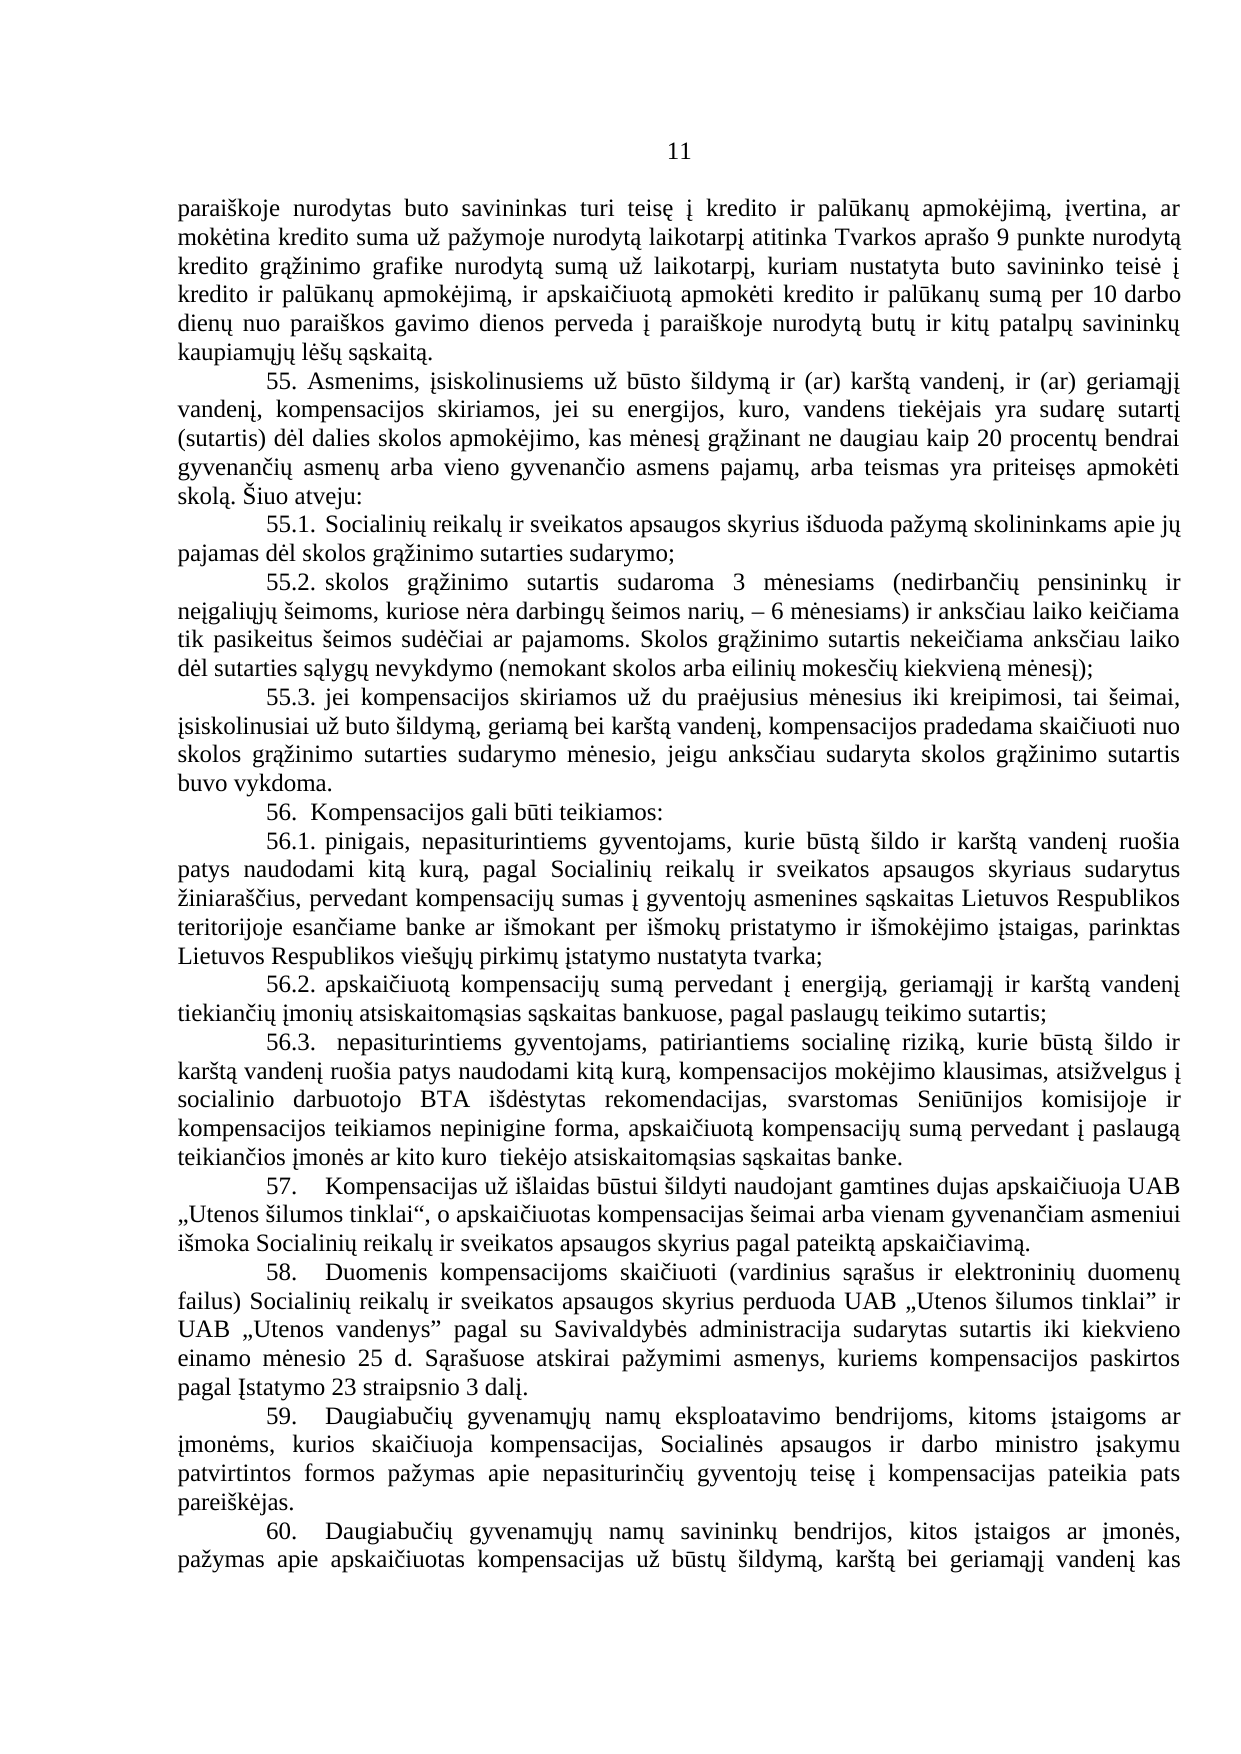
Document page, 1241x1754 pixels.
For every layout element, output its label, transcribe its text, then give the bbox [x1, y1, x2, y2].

text 56.2. apskaičiuotą kompensacijų sumą pervedant į energiją, geriamąjį ir karštą vandenį tiekiančių įmonių atsiskaitomąsias sąskaitas bankuose, pagal paslaugų teikimo sutartis; [177, 969, 1181, 1027]
text 55.3. jei kompensacijos skiriamos už du praėjusius mėnesius iki kreipimosi, tai šeimai, įsiskolinusiai už buto šildymą, geriamą bei karštą vandenį, kompensacijos pradedama skaičiuoti nuo skolos grąžinimo sutarties sudarymo mėnesio, jeigu anksčiau sudaryta skolos grąžinimo sutartis buvo vykdoma. [177, 682, 1181, 797]
text 56.1. pinigais, nepasiturintiems gyventojams, kurie būstą šildo ir karštą vandenį ruošia patys naudodami kitą kurą, pagal Socialinių reikalų ir sveikatos apsaugos skyriaus sudarytus žiniaraščius, pervedant kompensacijų sumas į gyventojų asmenines sąskaitas Lietuvos Respublikos teritorijoje esančiame banke ar išmokant per išmokų pristatymo ir išmokėjimo įstaigas, parinktas Lietuvos Respublikos viešųjų pirkimų įstatymo nustatyta tvarka; [177, 826, 1181, 969]
text 60. Daugiabučių gyvenamųjų namų savininkų bendrijos, kitos įstaigos ar įmonės, pažymas apie apskaičiuotas kompensacijas už būstų šildymą, karštą bei geriamąjį vandenį kas [177, 1516, 1181, 1573]
text 55.1. Socialinių reikalų ir sveikatos apsaugos skyrius išduoda pažymą skolininkams apie jų pajamas dėl skolos grąžinimo sutarties sudarymo; [177, 509, 1181, 567]
text 58. Duomenis kompensacijoms skaičiuoti (vardinius sąrašus ir elektroninių duomenų failus) Socialinių reikalų ir sveikatos apsaugos skyrius perduoda UAB „Utenos šilumos tinklai” ir UAB „Utenos vandenys” pagal su Savivaldybės administracija sudarytas sutartis iki kiekvieno einamo mėnesio 25 d. Sąrašuose atskirai pažymimi asmenys, kuriems kompensacijos paskirtos pagal Įstatymo 23 straipsnio 3 dalį. [177, 1257, 1181, 1401]
text 59. Daugiabučių gyvenamųjų namų eksploatavimo bendrijoms, kitoms įstaigoms ar įmonėms, kurios skaičiuoja kompensacijas, Socialinės apsaugos ir darbo ministro įsakymu patvirtintos formos pažymas apie nepasiturinčių gyventojų teisę į kompensacijas pateikia pats pareiškėjas. [177, 1401, 1181, 1516]
text 55. Asmenims, įsiskolinusiems už būsto šildymą ir (ar) karštą vandenį, ir (ar) geriamąjį vandenį, kompensacijos skiriamos, jei su energijos, kuro, vandens tiekėjais yra sudarę sutartį (sutartis) dėl dalies skolos apmokėjimo, kas mėnesį grąžinant ne daugiau kaip 20 procentų bendrai gyvenančių asmenų arba vieno gyvenančio asmens pajamų, arba teismas yra priteisęs apmokėti skolą. Šiuo atveju: [177, 366, 1181, 509]
text 55.2. skolos grąžinimo sutartis sudaroma 3 mėnesiams (nedirbančių pensininkų ir neįgaliųjų šeimoms, kuriose nėra darbingų šeimos narių, – 6 mėnesiams) ir anksčiau laiko keičiama tik pasikeitus šeimos sudėčiai ar pajamoms. Skolos grąžinimo sutartis nekeičiama anksčiau laiko dėl sutarties sąlygų nevykdymo (nemokant skolos arba eilinių mokesčių kiekvieną mėnesį); [177, 567, 1181, 682]
text 56.3. nepasiturintiems gyventojams, patiriantiems socialinę riziką, kurie būstą šildo ir karštą vandenį ruošia patys naudodami kitą kurą, kompensacijos mokėjimo klausimas, atsižvelgus į socialinio darbuotojo BTA išdėstytas rekomendacijas, svarstomas Seniūnijos komisijoje ir kompensacijos teikiamos nepinigine forma, apskaičiuotą kompensacijų sumą pervedant į paslaugą teikiančios įmonės ar kito kuro tiekėjo atsiskaitomąsias sąskaitas banke. [177, 1027, 1181, 1171]
text 56. Kompensacijos gali būti teikiamos: [227, 797, 1181, 826]
text 57. Kompensacijas už išlaidas būstui šildyti naudojant gamtines dujas apskaičiuoja UAB „Utenos šilumos tinklai“, o apskaičiuotas kompensacijas šeimai arba vienam gyvenančiam asmeniui išmoka Socialinių reikalų ir sveikatos apsaugos skyrius pagal pateiktą apskaičiavimą. [177, 1171, 1181, 1257]
text paraiškoje nurodytas buto savininkas turi teisę į kredito ir palūkanų apmokėjimą, įvertina, ar mokėtina kredito suma už pažymoje nurodytą laikotarpį atitinka Tvarkos aprašo 9 punkte nurodytą kredito grąžinimo grafike nurodytą sumą už laikotarpį, kuriam nustatyta buto savininko teisė į kredito ir palūkanų apmokėjimą, ir apskaičiuotą apmokėti kredito ir palūkanų sumą per 10 darbo dienų nuo paraiškos gavimo dienos perveda į paraiškoje nurodytą butų ir kitų patalpų savininkų kaupiamųjų lėšų sąskaitą. [177, 193, 1181, 366]
